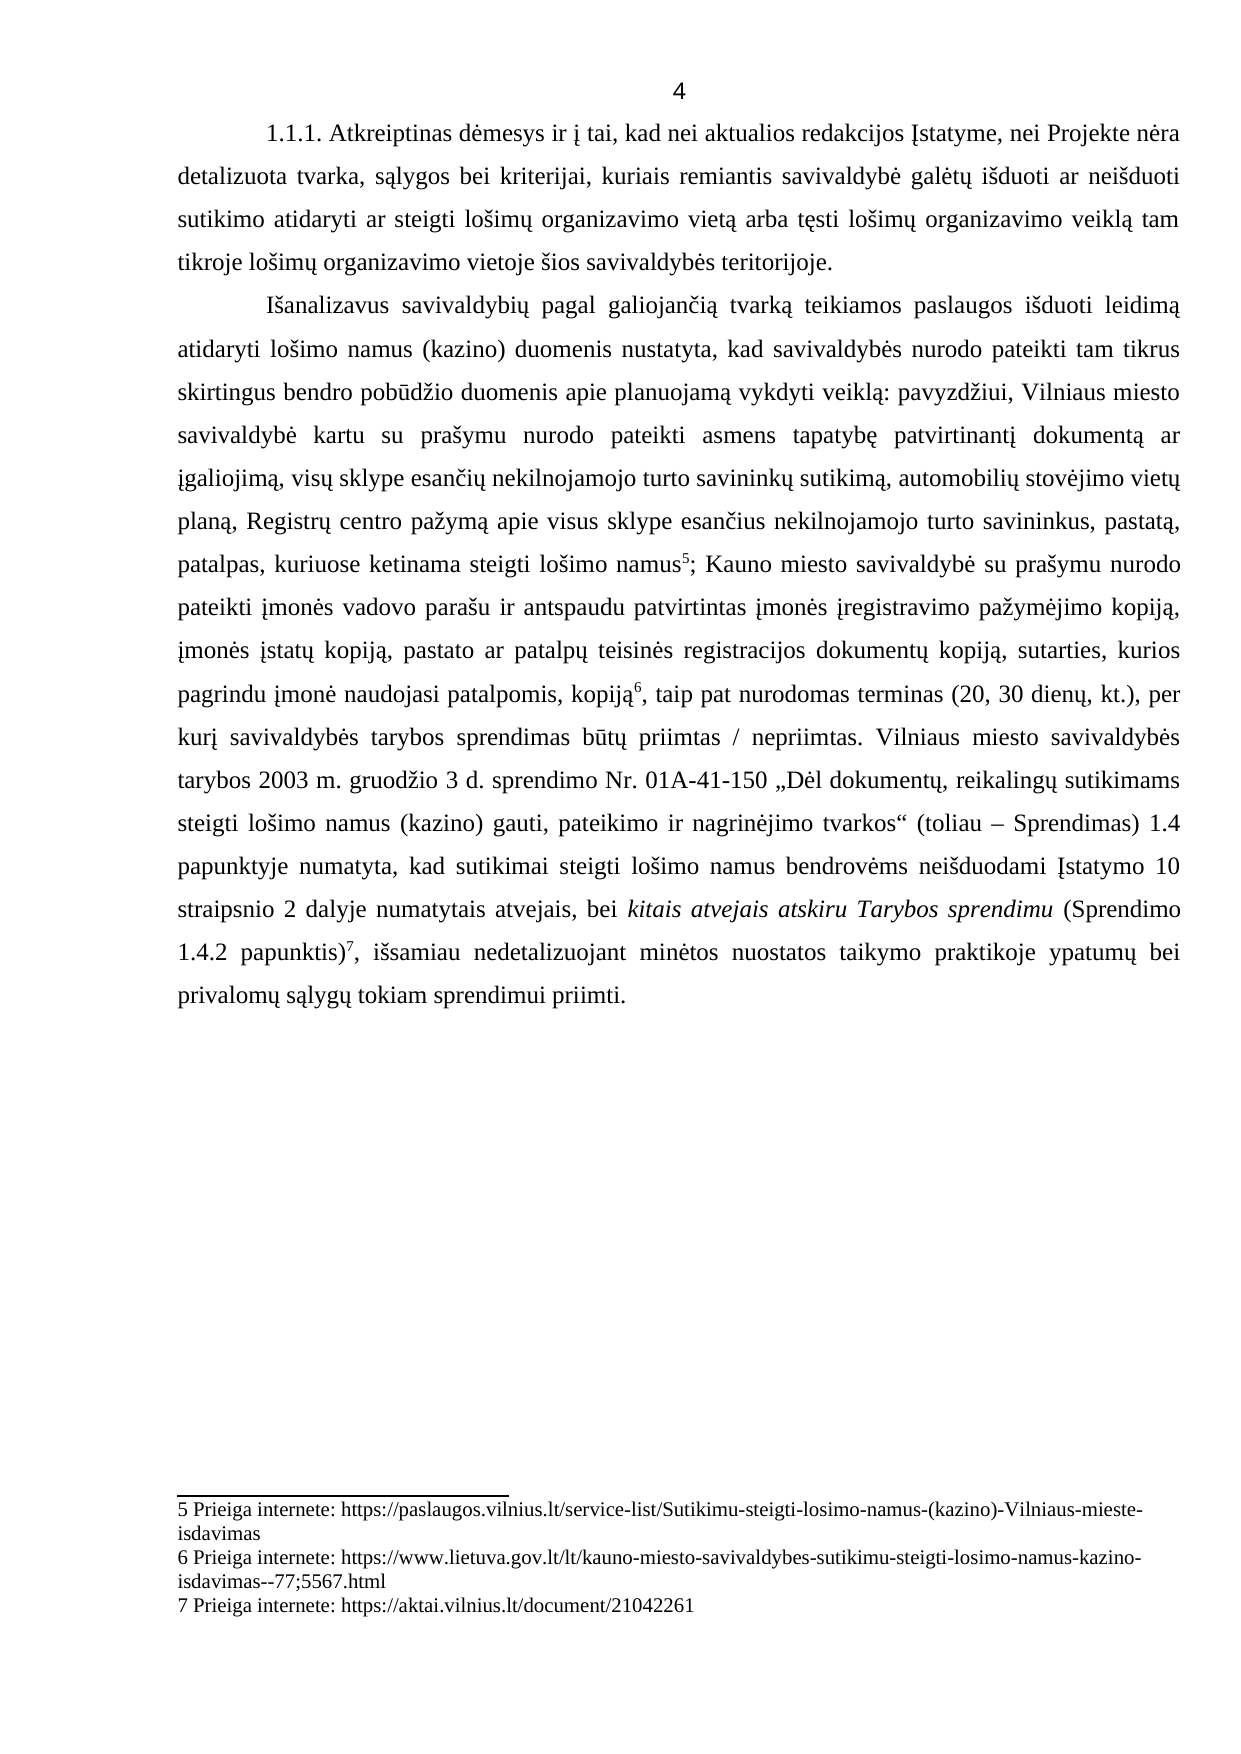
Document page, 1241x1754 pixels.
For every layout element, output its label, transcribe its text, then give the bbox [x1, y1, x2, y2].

text 1.1.1. Atkreiptinas dėmesys ir į tai, kad nei aktualios redakcijos Įstatyme, nei Projekte nėra detalizuota tvarka, sąlygos bei kriterijai, kuriais remiantis savivaldybė galėtų išduoti ar neišduoti sutikimo atidaryti ar steigti lošimų organizavimo vietą arba tęsti lošimų organizavimo veiklą tam tikroje lošimų organizavimo vietoje šios savivaldybės teritorijoje. [177, 118, 1181, 276]
text Prieiga internete: https://www.lietuva.gov.lt/lt/kauno-miesto-savivaldybes-sutikimu-steigti-losimo-namus-kazino-isdavimas--77;5567.html [177, 1544, 1181, 1593]
text Prieiga internete: https://paslaugos.vilnius.lt/service-list/Sutikimu-steigti-losimo-namus-(kazino)-Vilniaus-mieste-isdavimas [177, 1496, 1181, 1544]
text Prieiga internete: https://aktai.vilnius.lt/document/21042261 [177, 1593, 1181, 1617]
text Išanalizavus savivaldybių pagal galiojančią tvarką teikiamos paslaugos išduoti leidimą atidaryti lošimo namus (kazino) duomenis nustatyta, kad savivaldybės nurodo pateikti tam tikrus skirtingus bendro pobūdžio duomenis apie planuojamą vykdyti veiklą: pavyzdžiui, Vilniaus miesto savivaldybė kartu su prašymu nurodo pateikti asmens tapatybę patvirtinantį dokumentą ar įgaliojimą, visų sklype esančių nekilnojamojo turto savininkų sutikimą, automobilių stovėjimo vietų planą, Registrų centro pažymą apie visus sklype esančius nekilnojamojo turto savininkus, pastatą, patalpas, kuriuose ketinama steigti lošimo namus; Kauno miesto savivaldybė su prašymu nurodo pateikti įmonės vadovo parašu ir antspaudu patvirtintas įmonės įregistravimo pažymėjimo kopiją, įmonės įstatų kopiją, pastato ar patalpų teisinės registracijos dokumentų kopiją, sutarties, kurios pagrindu įmonė naudojasi patalpomis, kopiją, taip pat nurodomas terminas (20, 30 dienų, kt.), per kurį savivaldybės tarybos sprendimas būtų priimtas / nepriimtas. Vilniaus miesto savivaldybės tarybos 2003 m. gruodžio 3 d. sprendimo Nr. 01A-41-150 „Dėl dokumentų, reikalingų sutikimams steigti lošimo namus (kazino) gauti, pateikimo ir nagrinėjimo tvarkos“ (toliau – Sprendimas) 1.4 papunktyje numatyta, kad sutikimai steigti lošimo namus bendrovėms neišduodami Įstatymo 10 straipsnio 2 dalyje numatytais atvejais, bei kitais atvejais atskiru Tarybos sprendimu (Sprendimo 1.4.2 papunktis), išsamiau nedetalizuojant minėtos nuostatos taikymo praktikoje ypatumų bei privalomų sąlygų tokiam sprendimui priimti. [177, 291, 1181, 1009]
